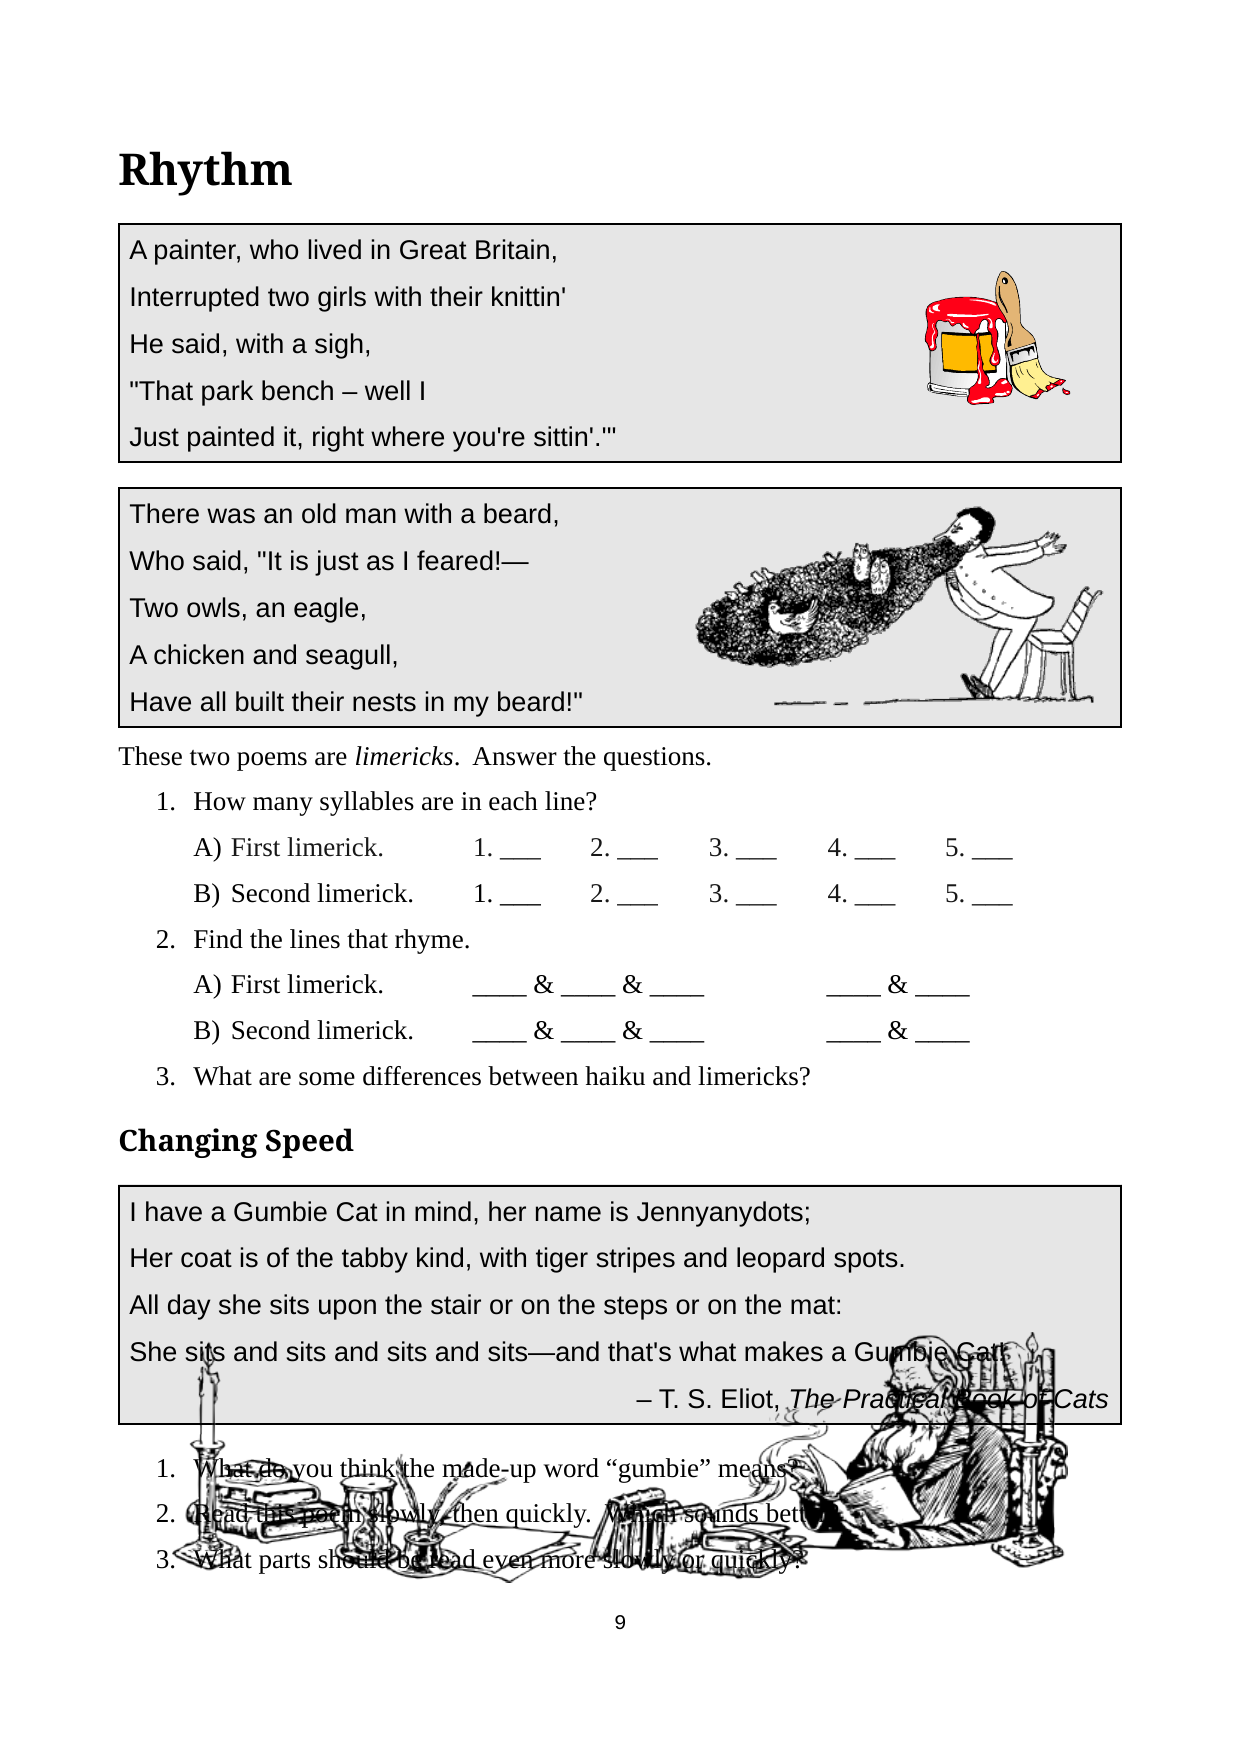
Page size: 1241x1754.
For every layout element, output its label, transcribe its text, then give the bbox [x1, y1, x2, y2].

list Second limerick. 1. ___ 2. ___ 3. ___ 4. ___ 5. ___ [193, 877, 1122, 908]
text Her coat is of the tabby kind, with tiger stripes and leopard spots. [129, 1242, 1111, 1274]
text Interrupted two girls with their knittin' [129, 281, 996, 312]
text A painter, who lived in Great Britain, [129, 234, 1111, 265]
text Two owls, an eagle, [129, 592, 691, 623]
list Find the lines that rhyme. [156, 923, 1122, 954]
list How many syllables are in each line? [156, 786, 1122, 817]
list What do you think the made-up word “gumbie” means? [1068, 1452, 1122, 1483]
text – T. S. Eliot, The Practical Book of Cats [1068, 1383, 1111, 1414]
text Just painted it, right where you're sittin'.'" [129, 421, 1111, 453]
text A chicken and seagull, [129, 639, 691, 670]
picture [172, 1332, 1068, 1583]
list First limerick. ____ & ____ & ____ ____ & ____ [193, 968, 1122, 999]
list First limerick. 1. ___ 2. ___ 3. ___ 4. ___ 5. ___ [193, 831, 1122, 862]
text Have all built their nests in my beard!" [129, 686, 1111, 717]
text I have a Gumbie Cat in mind, her name is Jennyanydots; [129, 1196, 1111, 1227]
list Second limerick. ____ & ____ & ____ ____ & ____ [193, 1014, 1122, 1045]
subtitle Changing Speed [118, 1120, 1122, 1160]
text "That park bench – well I [129, 374, 1111, 406]
text All day she sits upon the stair or on the steps or on the mat: [129, 1289, 1111, 1321]
text These two poems are limericks. Answer the questions. [118, 740, 1122, 771]
list What are some differences between haiku and limericks? [156, 1060, 1122, 1091]
picture [691, 502, 1108, 710]
list What parts should be read even more slowly or quickly? [1068, 1543, 1122, 1574]
text – T. S. Eliot, The Practical Book of Cats [129, 1383, 172, 1414]
text There was an old man with a beard, [129, 498, 1111, 529]
subtitle Rhythm [118, 139, 1122, 198]
text [1026, 328, 1111, 359]
text He said, with a sigh, [129, 328, 929, 359]
text [1015, 281, 1111, 312]
list Read this poem slowly, then quickly. Which sounds better? [1068, 1497, 1122, 1528]
text Who said, "It is just as I feared!— [129, 545, 691, 576]
